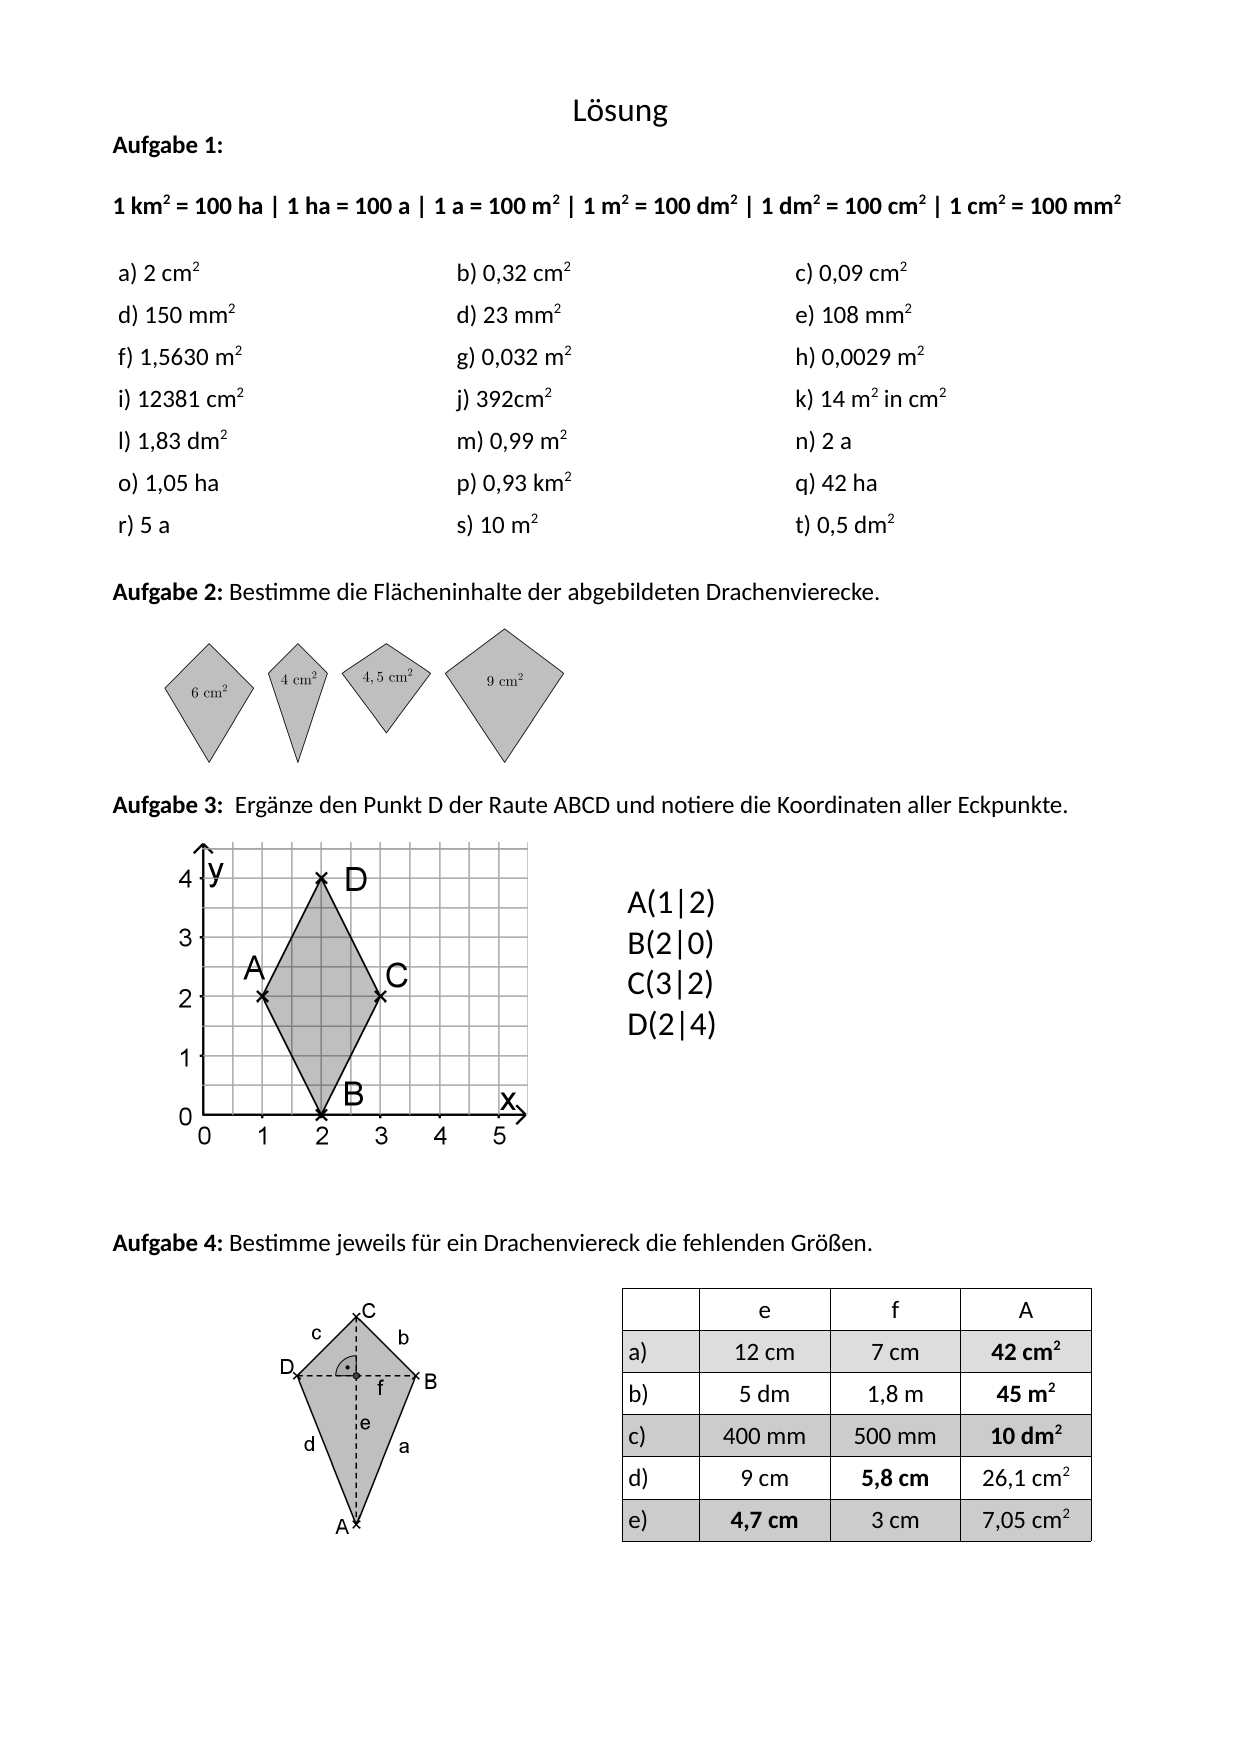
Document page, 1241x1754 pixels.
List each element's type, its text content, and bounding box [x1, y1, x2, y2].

table_cell i) 12381 cm2 [112, 377, 451, 419]
table_cell e) [623, 1500, 699, 1541]
table_cell 12 cm [700, 1331, 830, 1372]
table_header c) 0,09 cm2 [789, 251, 1128, 293]
table_cell 9 cm [700, 1457, 830, 1498]
text [112, 922, 165, 962]
table_header a) 2 cm2 [112, 251, 451, 293]
table_cell p) 0,93 km2 [451, 461, 789, 503]
table_cell 7,05 cm2 [961, 1500, 1091, 1541]
table_cell a) [623, 1331, 699, 1372]
table_cell s) 10 m2 [451, 503, 789, 545]
text C(3|2) [528, 962, 1128, 1003]
text Aufgabe 1: [112, 129, 1128, 160]
text B(2|0) [528, 922, 1128, 962]
table_cell 45 m2 [961, 1373, 1091, 1414]
table_cell o) 1,05 ha [112, 461, 451, 503]
table_cell 5 dm [700, 1373, 830, 1414]
table_cell n) 2 a [789, 419, 1128, 461]
table_cell f) 1,5630 m2 [112, 335, 451, 377]
text [112, 962, 165, 1003]
table_cell m) 0,99 m2 [451, 419, 789, 461]
table_cell d) 150 mm2 [112, 293, 451, 335]
table_cell q) 42 ha [789, 461, 1128, 503]
table_cell 3 cm [831, 1500, 960, 1541]
text [112, 881, 165, 922]
table_cell g) 0,032 m2 [451, 335, 789, 377]
text Lösung [112, 88, 1128, 129]
table_cell k) 14 m2 in cm2 [789, 377, 1128, 419]
text 1 km2 = 100 ha | 1 ha = 100 a | 1 a = 100 m2 | 1 m2 = 100 dm2 | 1 dm2 = 100 cm2 | 1 cm2 = 100 mm2 [112, 190, 1128, 221]
table_header f [831, 1289, 960, 1330]
table_cell 10 dm2 [961, 1415, 1091, 1456]
table_cell l) 1,83 dm2 [112, 419, 451, 461]
table_cell 7 cm [831, 1331, 960, 1372]
table_cell t) 0,5 dm2 [789, 503, 1128, 545]
table_cell 26,1 cm2 [961, 1457, 1091, 1498]
table_cell 400 mm [700, 1415, 830, 1456]
table_cell c) [623, 1415, 699, 1456]
picture [165, 842, 528, 1162]
table_cell b) [623, 1373, 699, 1414]
table_cell r) 5 a [112, 503, 451, 545]
table_cell 4,7 cm [700, 1500, 830, 1541]
table_cell j) 392cm2 [451, 377, 789, 419]
table_cell d) [623, 1457, 699, 1498]
text A(1|2) [528, 881, 1128, 922]
table_header [623, 1289, 699, 1330]
text Aufgabe 3: Ergänze den Punkt D der Raute ABCD und notiere die Koordinaten aller Eckpunkte. [112, 789, 1128, 820]
table_header A [961, 1289, 1091, 1330]
picture [276, 1297, 443, 1546]
table_cell 42 cm2 [961, 1331, 1091, 1372]
table_cell e) 108 mm2 [789, 293, 1128, 335]
picture [161, 623, 569, 767]
text D(2|4) [528, 1003, 1128, 1044]
table_cell 1,8 m [831, 1373, 960, 1414]
text Aufgabe 4: Bestimme jeweils für ein Drachenviereck die fehlenden Größen. [112, 1227, 1128, 1257]
text Aufgabe 2: Bestimme die Flächeninhalte der abgebildeten Drachenvierecke. [112, 576, 1128, 606]
text [112, 1003, 165, 1044]
table_header e [700, 1289, 830, 1330]
table_cell 500 mm [831, 1415, 960, 1456]
table_cell 5,8 cm [831, 1457, 960, 1498]
table_cell h) 0,0029 m2 [789, 335, 1128, 377]
table_cell d) 23 mm2 [451, 293, 789, 335]
table_header b) 0,32 cm2 [451, 251, 789, 293]
